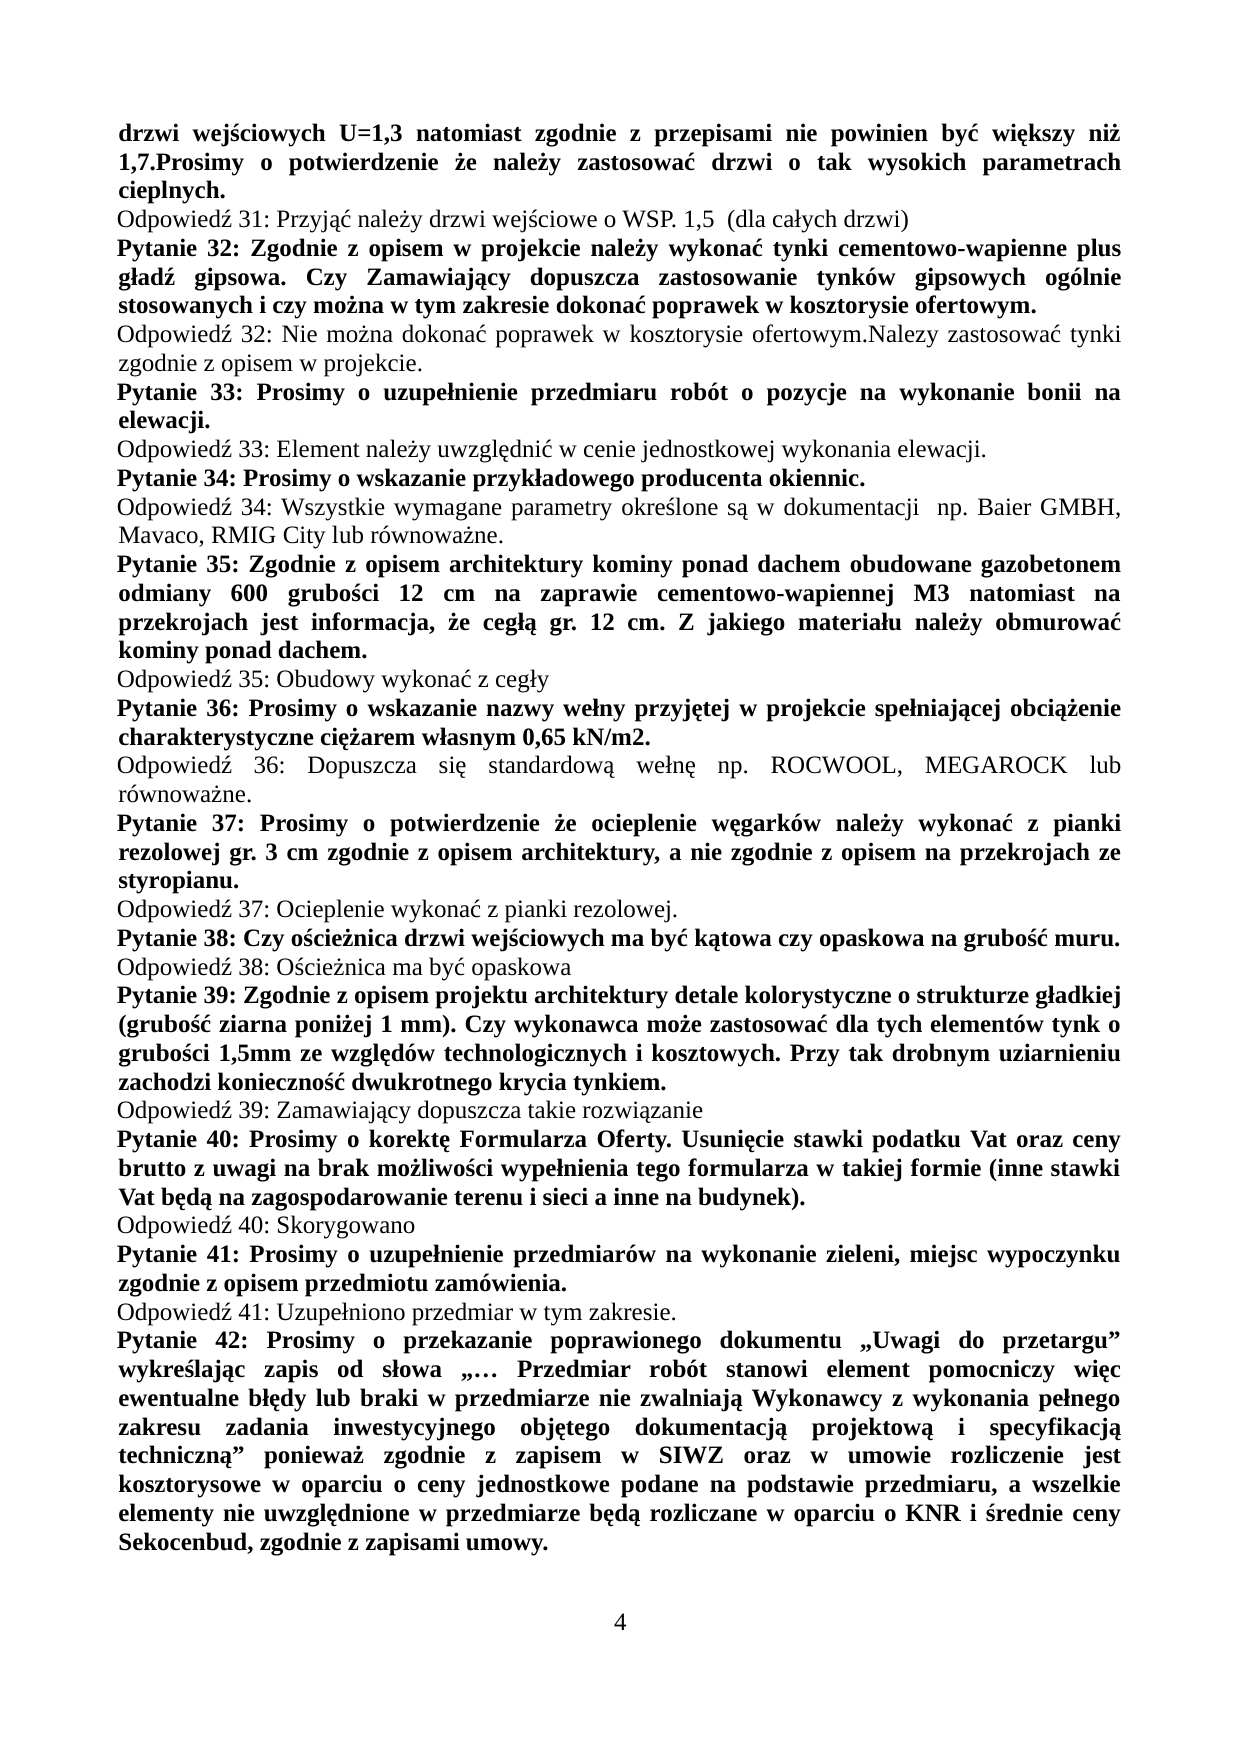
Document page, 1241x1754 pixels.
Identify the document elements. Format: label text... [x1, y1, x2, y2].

list Odpowiedź 39: Zamawiający dopuszcza takie rozwiązanie [117, 1096, 1122, 1124]
list Odpowiedź 35: Obudowy wykonać z cegły [117, 664, 1122, 693]
list Odpowiedź 31: Przyjąć należy drzwi wejściowe o WSP. 1,5 (dla całych drzwi) [117, 204, 1122, 233]
list Pytanie 36: Prosimy o wskazanie nazwy wełny przyjętej w projekcie spełniającej obciążenie charakterystyczne ciężarem własnym 0,65 kN/m2. [117, 693, 1122, 751]
list Odpowiedź 33: Element należy uwzględnić w cenie jednostkowej wykonania elewacji. [117, 434, 1122, 463]
list Odpowiedź 40: Skorygowano [117, 1211, 1122, 1239]
list Odpowiedź 41: Uzupełniono przedmiar w tym zakresie. [117, 1297, 1122, 1326]
list Pytanie 38: Czy ościeżnica drzwi wejściowych ma być kątowa czy opaskowa na grubość muru. [117, 923, 1122, 952]
list Pytanie 42: Prosimy o przekazanie poprawionego dokumentu „Uwagi do przetargu” wykreślając zapis od słowa „… Przedmiar robót stanowi element pomocniczy więc ewentualne błędy lub braki w przedmiarze nie zwalniają Wykonawcy z wykonania pełnego zakresu zadania inwestycyjnego objętego dokumentacją projektową i specyfikacją techniczną” ponieważ zgodnie z zapisem w SIWZ oraz w umowie rozliczenie jest kosztorysowe w oparciu o ceny jednostkowe podane na podstawie przedmiaru, a wszelkie elementy nie uwzględnione w przedmiarze będą rozliczane w oparciu o KNR i średnie ceny Sekocenbud, zgodnie z zapisami umowy. [117, 1326, 1122, 1556]
list Pytanie 41: Prosimy o uzupełnienie przedmiarów na wykonanie zieleni, miejsc wypoczynku zgodnie z opisem przedmiotu zamówienia. [117, 1239, 1122, 1297]
list Pytanie 35: Zgodnie z opisem architektury kominy ponad dachem obudowane gazobetonem odmiany 600 grubości 12 cm na zaprawie cementowo-wapiennej M3 natomiast na przekrojach jest informacja, że cegłą gr. 12 cm. Z jakiego materiału należy obmurować kominy ponad dachem. [117, 549, 1122, 664]
list Odpowiedź 37: Ocieplenie wykonać z pianki rezolowej. [117, 894, 1122, 923]
list Pytanie 40: Prosimy o korektę Formularza Oferty. Usunięcie stawki podatku Vat oraz ceny brutto z uwagi na brak możliwości wypełnienia tego formularza w takiej formie (inne stawki Vat będą na zagospodarowanie terenu i sieci a inne na budynek). [117, 1124, 1122, 1211]
list Pytanie 37: Prosimy o potwierdzenie że ocieplenie węgarków należy wykonać z pianki rezolowej gr. 3 cm zgodnie z opisem architektury, a nie zgodnie z opisem na przekrojach ze styropianu. [117, 808, 1122, 894]
list Pytanie 33: Prosimy o uzupełnienie przedmiaru robót o pozycje na wykonanie bonii na elewacji. [117, 377, 1122, 434]
list Odpowiedź 38: Ościeżnica ma być opaskowa [117, 952, 1122, 981]
list Pytanie 34: Prosimy o wskazanie przykładowego producenta okiennic. [117, 463, 1122, 492]
list Pytanie 39: Zgodnie z opisem projektu architektury detale kolorystyczne o strukturze gładkiej (grubość ziarna poniżej 1 mm). Czy wykonawca może zastosować dla tych elementów tynk o grubości 1,5mm ze względów technologicznych i kosztowych. Przy tak drobnym uziarnieniu zachodzi konieczność dwukrotnego krycia tynkiem. [117, 981, 1122, 1096]
list Odpowiedź 36: Dopuszcza się standardową wełnę np. ROCWOOL, MEGAROCK lub równoważne. [117, 751, 1122, 808]
list Odpowiedź 34: Wszystkie wymagane parametry określone są w dokumentacji np. Baier GMBH, Mavaco, RMIG City lub równoważne. [117, 492, 1122, 549]
list drzwi wejściowych U=1,3 natomiast zgodnie z przepisami nie powinien być większy niż 1,7.Prosimy o potwierdzenie że należy zastosować drzwi o tak wysokich parametrach cieplnych. [117, 118, 1122, 204]
list Odpowiedź 32: Nie można dokonać poprawek w kosztorysie ofertowym.Nalezy zastosować tynki zgodnie z opisem w projekcie. [117, 319, 1122, 377]
list Pytanie 32: Zgodnie z opisem w projekcie należy wykonać tynki cementowo-wapienne plus gładź gipsowa. Czy Zamawiający dopuszcza zastosowanie tynków gipsowych ogólnie stosowanych i czy można w tym zakresie dokonać poprawek w kosztorysie ofertowym. [117, 233, 1122, 319]
